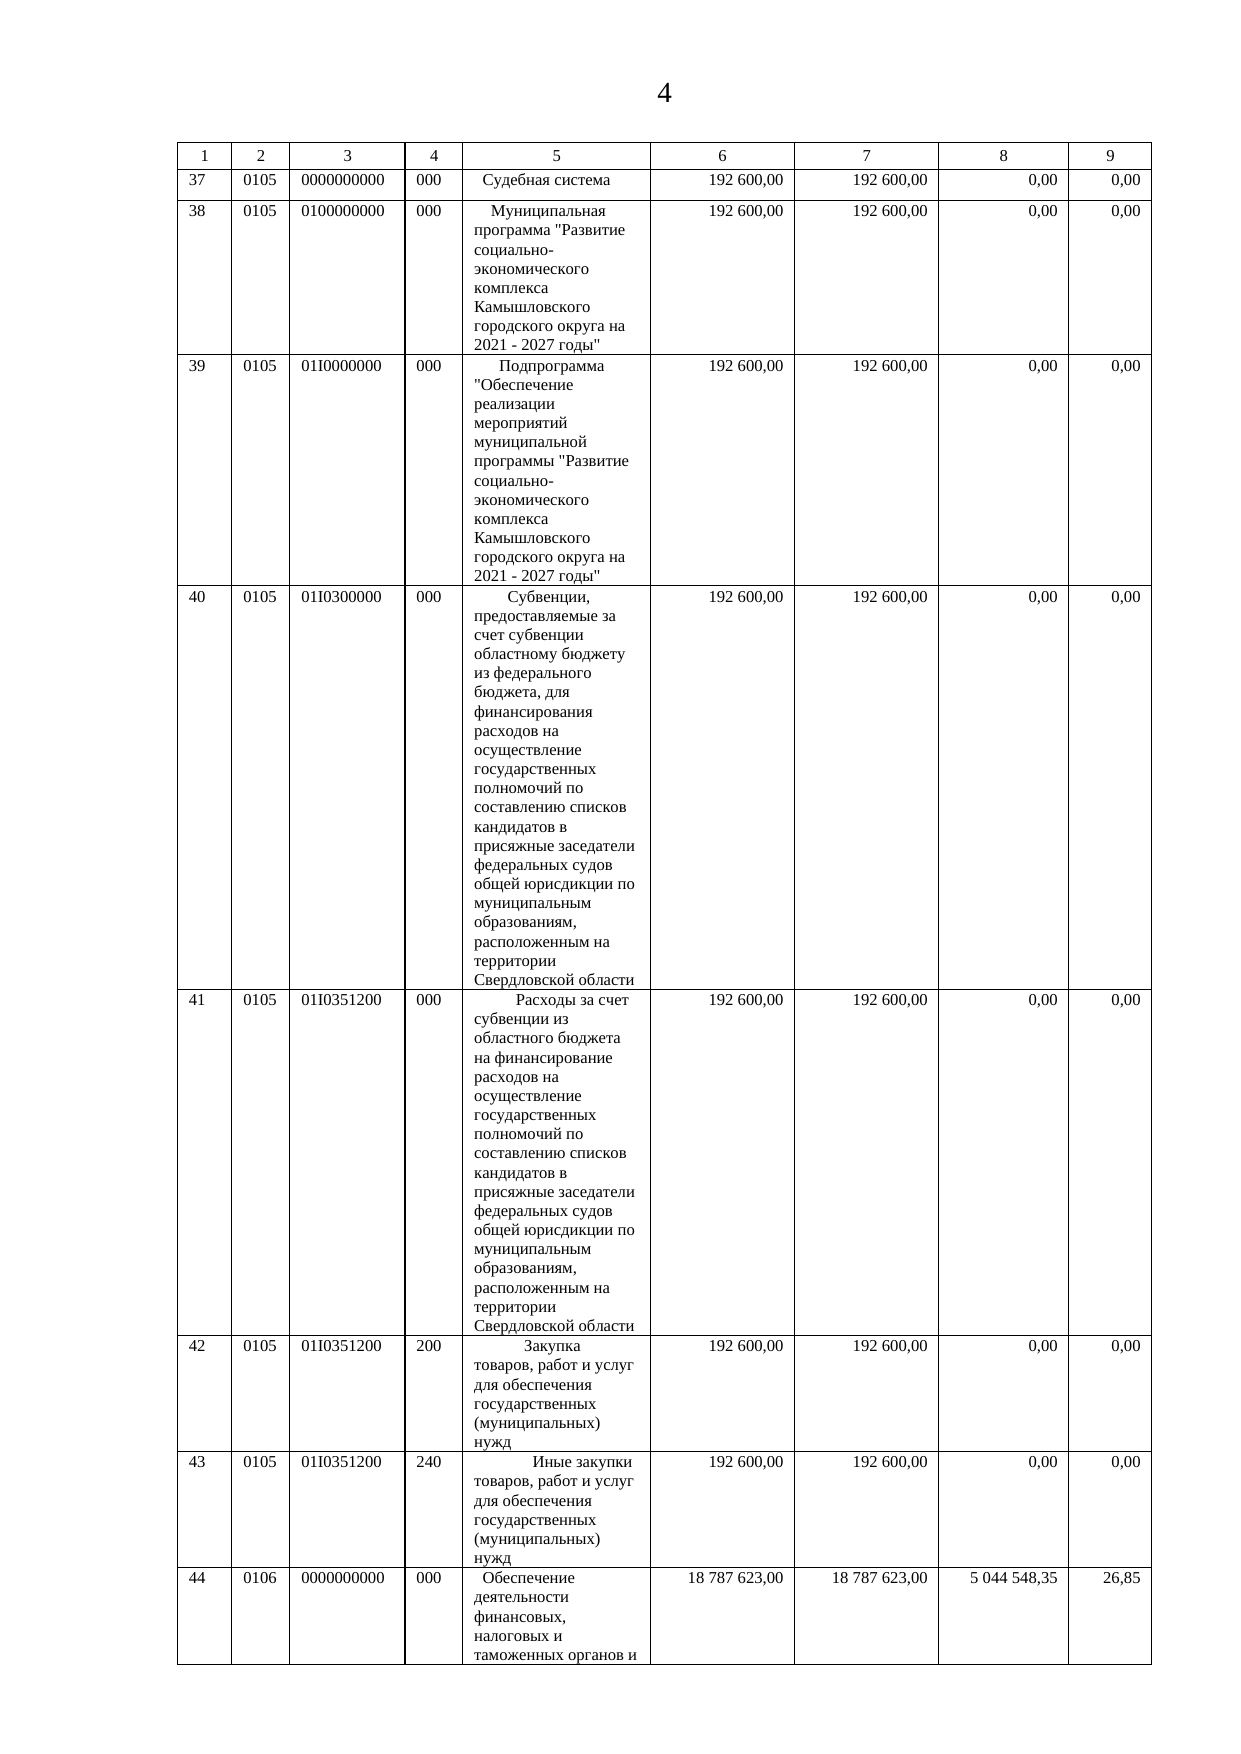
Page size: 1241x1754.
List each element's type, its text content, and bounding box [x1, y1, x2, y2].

table_cell 192 600,00 [651, 355, 794, 585]
table_cell 0105 [232, 201, 289, 354]
table_cell 000 [406, 170, 462, 200]
table_cell 01I0351200 [290, 990, 404, 1335]
table_cell 192 600,00 [651, 586, 794, 989]
table_cell 000 [406, 990, 462, 1335]
table_cell 192 600,00 [795, 355, 938, 585]
table_cell 0,00 [939, 201, 1068, 354]
table_cell Судебная система [463, 170, 650, 200]
table_cell Иные закупки товаров, работ и услуг для обеспечения государственных (муниципальных) нужд [463, 1452, 650, 1567]
table_cell 0,00 [1069, 586, 1151, 989]
table_cell Субвенции, предоставляемые за счет субвенции областному бюджету из федерального бюджета, для финансирования расходов на осуществление государственных полномочий по составлению списков кандидатов в присяжные заседатели федеральных судов общей юрисдикции по муниципальным образованиям, расположенным на территории Свердловской области [463, 586, 650, 989]
table_cell 192 600,00 [795, 1336, 938, 1451]
table_cell 01I0000000 [290, 355, 404, 585]
table_cell 192 600,00 [651, 990, 794, 1335]
table_cell 0,00 [1069, 1336, 1151, 1451]
table_cell 01I0351200 [290, 1336, 404, 1451]
table_cell 0,00 [1069, 990, 1151, 1335]
table_cell 01I0300000 [290, 586, 404, 989]
table_cell 0,00 [1069, 355, 1151, 585]
table_cell 0,00 [939, 1452, 1068, 1567]
table_cell 000 [406, 586, 462, 989]
table_cell 01I0351200 [290, 1452, 404, 1567]
table_cell 0,00 [939, 586, 1068, 989]
table_cell 38 [178, 201, 231, 354]
table_cell 0,00 [1069, 170, 1151, 200]
table_cell 40 [178, 586, 231, 989]
table_cell 5 044 548,35 [939, 1568, 1068, 1664]
table_cell 0,00 [939, 170, 1068, 200]
table_cell 192 600,00 [651, 170, 794, 200]
table_cell 0105 [232, 586, 289, 989]
table_cell 41 [178, 990, 231, 1335]
table_cell Муниципальная программа "Развитие социально-экономического комплекса Камышловского городского округа на 2021 - 2027 годы" [463, 201, 650, 354]
table_header 8 [939, 143, 1068, 169]
table_cell 37 [178, 170, 231, 200]
table_cell 192 600,00 [651, 1336, 794, 1451]
table_cell 43 [178, 1452, 231, 1567]
table_cell 0000000000 [290, 1568, 404, 1664]
table_cell 0,00 [939, 1336, 1068, 1451]
table_cell Подпрограмма "Обеспечение реализации мероприятий муниципальной программы "Развитие социально-экономического комплекса Камышловского городского округа на 2021 - 2027 годы" [463, 355, 650, 585]
table_header 5 [463, 143, 650, 169]
table_cell 192 600,00 [795, 170, 938, 200]
table_cell 0,00 [939, 355, 1068, 585]
table_cell 0000000000 [290, 170, 404, 200]
table_header 9 [1069, 143, 1151, 169]
table_cell 000 [406, 201, 462, 354]
table_cell 000 [406, 1568, 462, 1664]
table_cell 0105 [232, 170, 289, 200]
table_cell 0105 [232, 990, 289, 1335]
table_cell 0106 [232, 1568, 289, 1664]
table_cell 39 [178, 355, 231, 585]
table_cell 42 [178, 1336, 231, 1451]
table_header 4 [406, 143, 462, 169]
table_cell 0105 [232, 1452, 289, 1567]
table_cell 18 787 623,00 [795, 1568, 938, 1664]
table_cell 0105 [232, 355, 289, 585]
table_cell 0100000000 [290, 201, 404, 354]
table_cell 192 600,00 [651, 1452, 794, 1567]
table_cell 200 [406, 1336, 462, 1451]
table_cell 240 [406, 1452, 462, 1567]
table_cell 000 [406, 355, 462, 585]
table_cell 18 787 623,00 [651, 1568, 794, 1664]
table_cell 0,00 [1069, 1452, 1151, 1567]
table_header 6 [651, 143, 794, 169]
table_cell 44 [178, 1568, 231, 1664]
table_cell Закупка товаров, работ и услуг для обеспечения государственных (муниципальных) нужд [463, 1336, 650, 1451]
table_cell Расходы за счет субвенции из областного бюджета на финансирование расходов на осуществление государственных полномочий по составлению списков кандидатов в присяжные заседатели федеральных судов общей юрисдикции по муниципальным образованиям, расположенным на территории Свердловской области [463, 990, 650, 1335]
table_cell Обеспечение деятельности финансовых, налоговых и таможенных органов и [463, 1568, 650, 1664]
table_cell 192 600,00 [795, 990, 938, 1335]
table_cell 0,00 [1069, 201, 1151, 354]
table_cell 192 600,00 [795, 1452, 938, 1567]
table_header 7 [795, 143, 938, 169]
table_cell 192 600,00 [795, 586, 938, 989]
table_cell 0105 [232, 1336, 289, 1451]
table_cell 26,85 [1069, 1568, 1151, 1664]
table_cell 0,00 [939, 990, 1068, 1335]
table_header 1 [178, 143, 231, 169]
table_cell 192 600,00 [795, 201, 938, 354]
table_header 3 [290, 143, 404, 169]
table_cell 192 600,00 [651, 201, 794, 354]
table_header 2 [232, 143, 289, 169]
